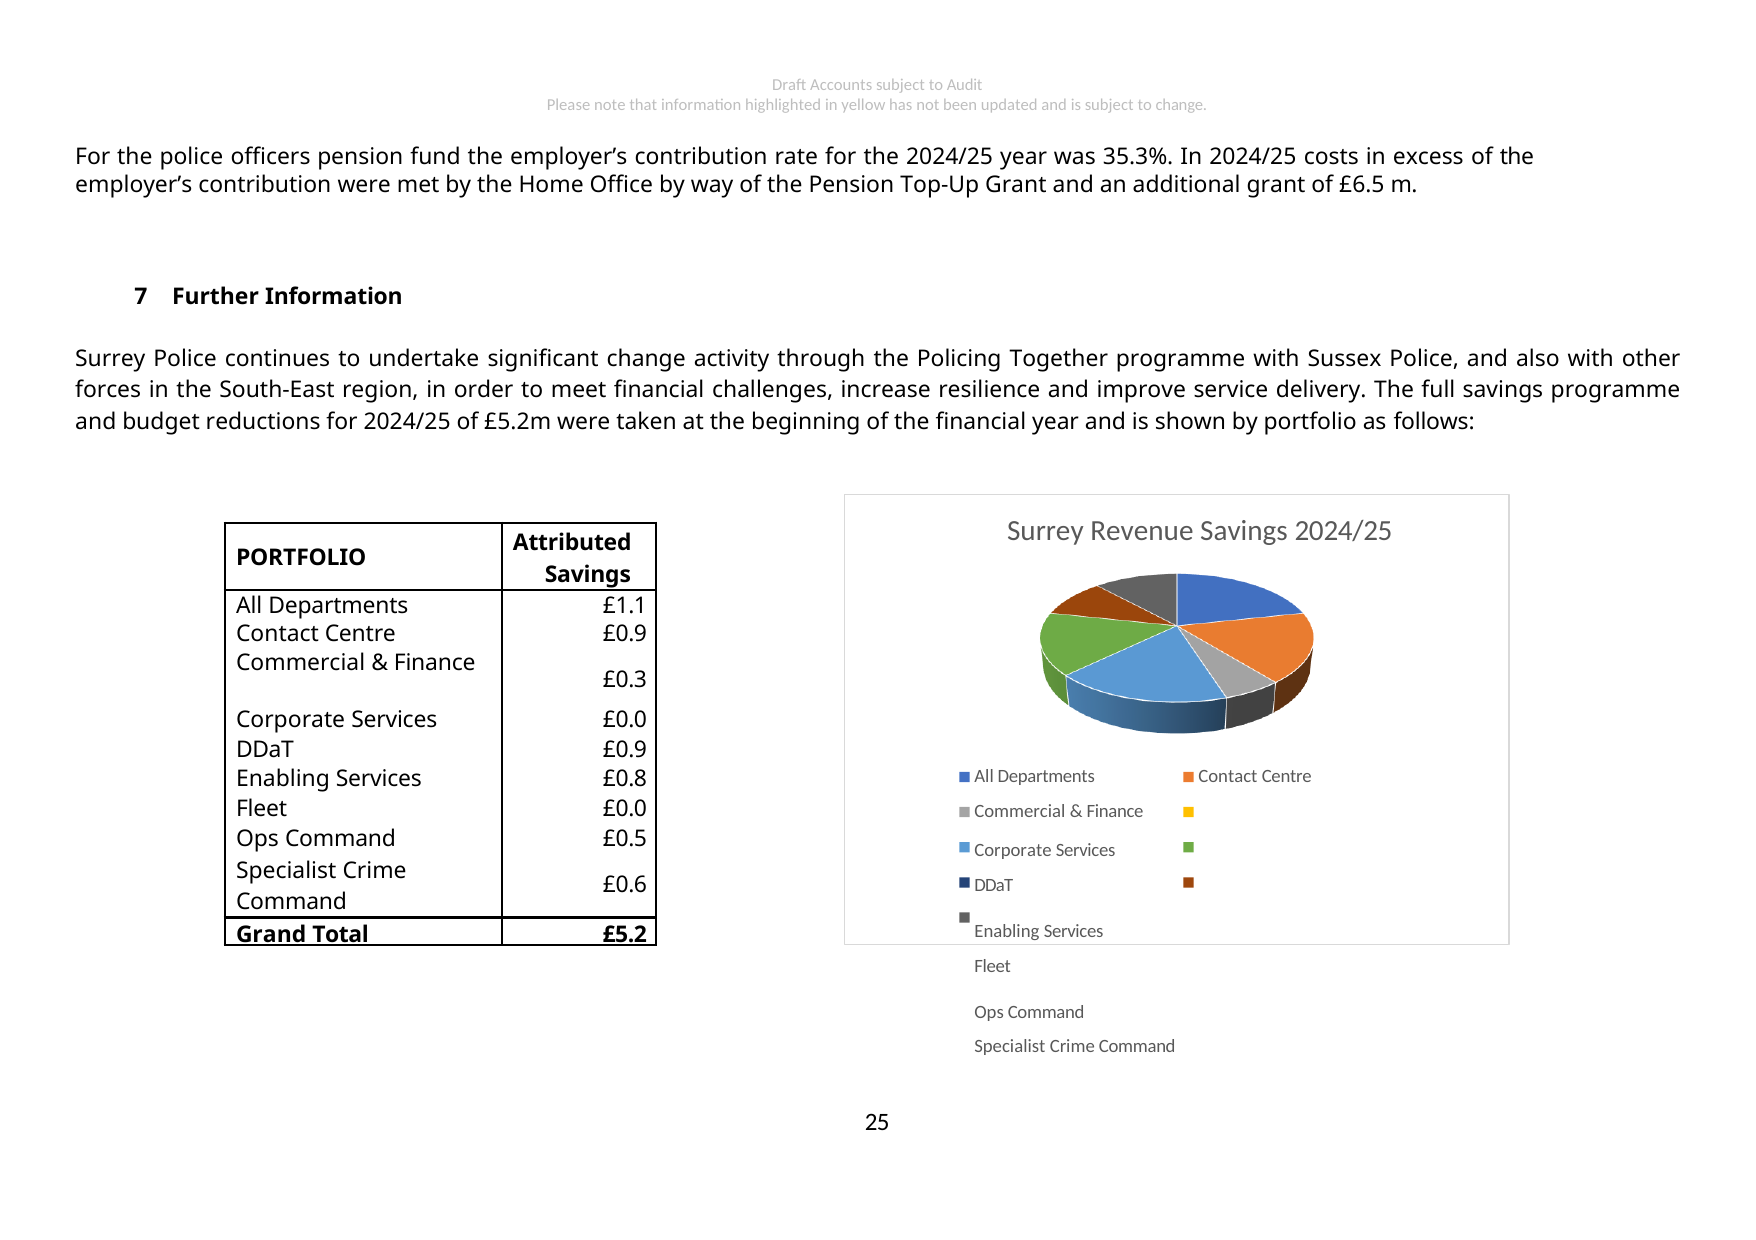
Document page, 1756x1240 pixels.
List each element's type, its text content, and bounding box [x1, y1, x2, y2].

table_cell £0.9 [503, 619, 655, 648]
table_cell Contact Centre [226, 619, 501, 648]
table_cell Enabling Services [226, 765, 501, 794]
table_cell £0.6 [503, 854, 655, 916]
table_cell Commercial & Finance [226, 649, 501, 705]
table_cell £0.0 [503, 795, 655, 824]
table_cell £0.3 [503, 649, 655, 705]
table_header Attributed Savings [503, 524, 655, 589]
table_cell £0.9 [503, 735, 655, 764]
table_cell Corporate Services [226, 705, 501, 734]
table_header PORTFOLIO [226, 524, 501, 589]
table_cell £5.2 [503, 919, 655, 944]
table_cell Ops Command [226, 825, 501, 854]
text Surrey Police continues to undertake significant change activity through the Policing Together programme with Sussex Police, and also with other forces in the South-East region, in order to meet financial challenges, increase resilience and improve service delivery. The full savings programme and budget reductions for 2024/25 of £5.2m were taken at the beginning of the financial year and is shown by portfolio as follows: [75, 342, 1681, 436]
table_cell DDaT [226, 735, 501, 764]
table_cell £0.5 [503, 825, 655, 854]
table_cell £1.1 [503, 591, 655, 619]
table_cell Fleet [226, 795, 501, 824]
table_cell Specialist Crime Command [226, 854, 501, 916]
subtitle Further Information [134, 279, 1711, 311]
table_cell All Departments [226, 591, 501, 619]
text employer’s contribution were met by the Home Office by way of the Pension Top-Up Grant and an additional grant of £6.5 m. [75, 170, 1711, 198]
table_cell £0.0 [503, 705, 655, 734]
table_cell £0.8 [503, 765, 655, 794]
table_cell Grand Total [226, 919, 501, 944]
text For the police officers pension fund the employer’s contribution rate for the 2024/25 year was 35.3%. In 2024/25 costs in excess of the [75, 142, 1711, 170]
